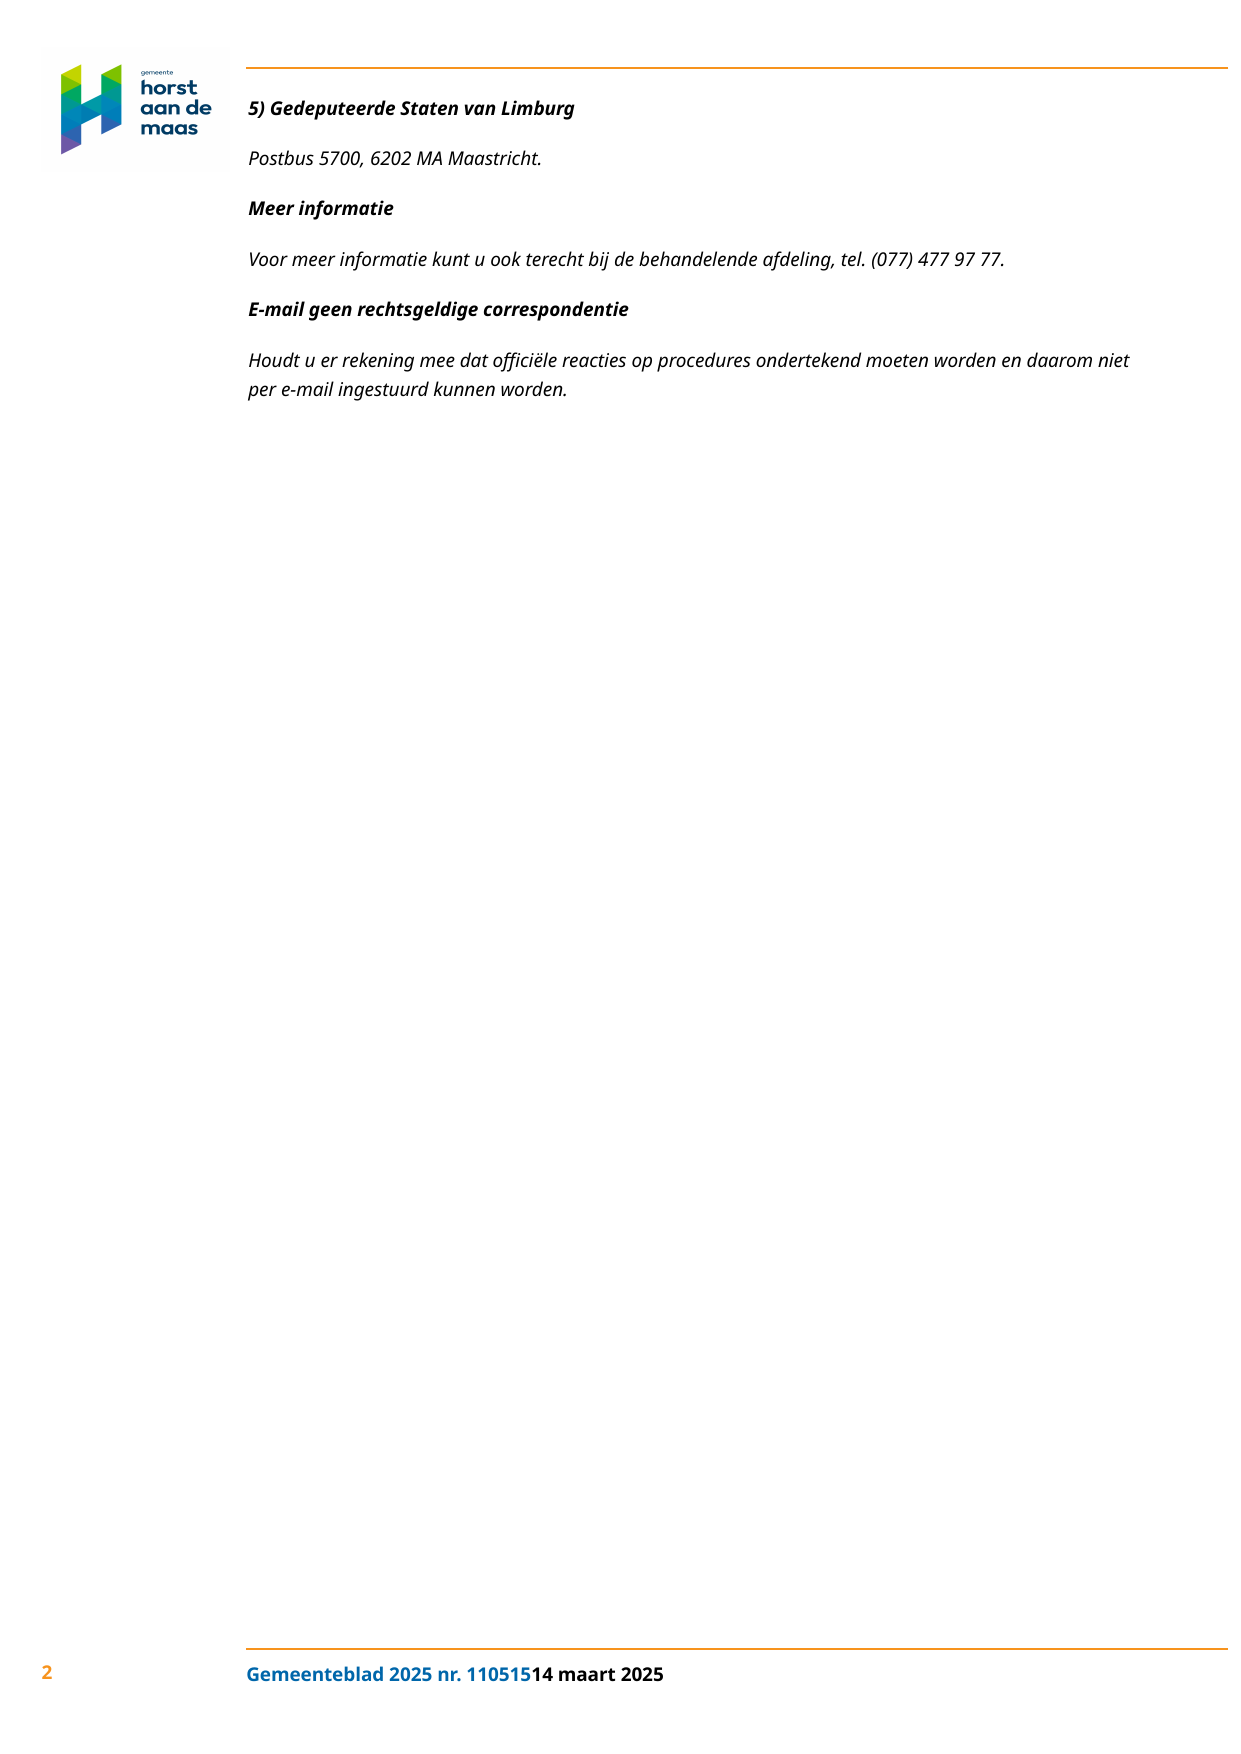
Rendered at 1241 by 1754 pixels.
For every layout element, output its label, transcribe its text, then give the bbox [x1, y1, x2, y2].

text Postbus 5700, 6202 MA Maastricht. [248, 145, 1152, 171]
text Houdt u er rekening mee dat officiële reacties op procedures ondertekend moeten worden en daarom niet per e-mail ingestuurd kunnen worden. [248, 347, 1152, 402]
text Meer informatie [248, 196, 1152, 221]
text 5) Gedeputeerde Staten van Limburg [248, 95, 1152, 121]
text E-mail geen rechtsgeldige correspondentie [248, 296, 1152, 322]
text Voor meer informatie kunt u ook terecht bij de behandelende afdeling, tel. (077) 477 97 77. [248, 246, 1152, 272]
picture [41, 47, 231, 172]
